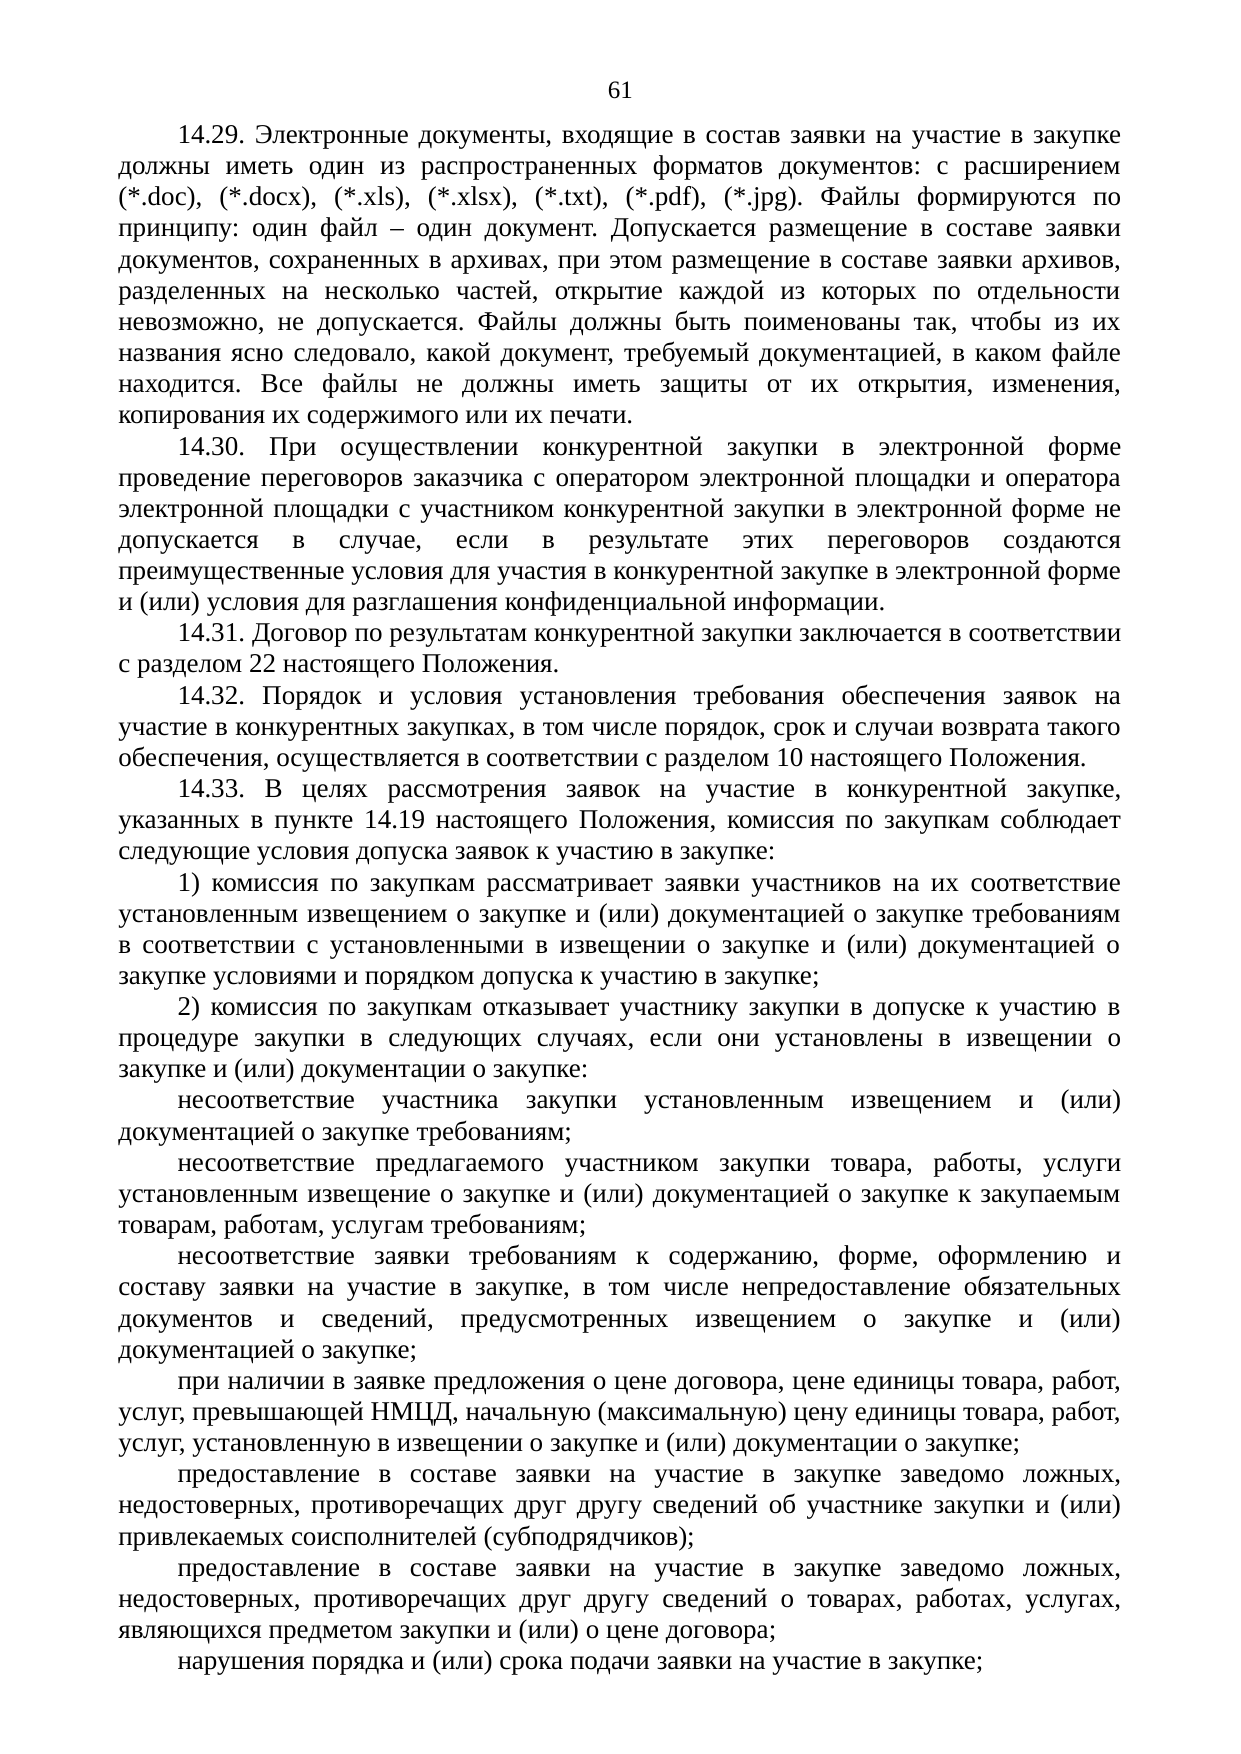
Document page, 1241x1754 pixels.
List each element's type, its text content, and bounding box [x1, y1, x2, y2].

text 14.31. Договор по результатам конкурентной закупки заключается в соответствии с разделом 22 настоящего Положения. [118, 616, 1122, 679]
text 14.30. При осуществлении конкурентной закупки в электронной форме проведение переговоров заказчика с оператором электронной площадки и оператора электронной площадки с участником конкурентной закупки в электронной форме не допускается в случае, если в результате этих переговоров создаются преимущественные условия для участия в конкурентной закупке в электронной форме и (или) условия для разглашения конфиденциальной информации. [118, 429, 1122, 616]
text нарушения порядка и (или) срока подачи заявки на участие в закупке; [118, 1644, 1122, 1675]
text 1) комиссия по закупкам рассматривает заявки участников на их соответствие установленным извещением о закупке и (или) документацией о закупке требованиям в соответствии с установленными в извещении о закупке и (или) документацией о закупке условиями и порядком допуска к участию в закупке; [118, 866, 1122, 990]
text предоставление в составе заявки на участие в закупке заведомо ложных, недостоверных, противоречащих друг другу сведений об участнике закупки и (или) привлекаемых соисполнителей (субподрядчиков); [118, 1457, 1122, 1551]
text при наличии в заявке предложения о цене договора, цене единицы товара, работ, услуг, превышающей НМЦД, начальную (максимальную) цену единицы товара, работ, услуг, установленную в извещении о закупке и (или) документации о закупке; [118, 1364, 1122, 1457]
text 2) комиссия по закупкам отказывает участнику закупки в допуске к участию в процедуре закупки в следующих случаях, если они установлены в извещении о закупке и (или) документации о закупке: [118, 990, 1122, 1084]
text предоставление в составе заявки на участие в закупке заведомо ложных, недостоверных, противоречащих друг другу сведений о товарах, работах, услугах, являющихся предметом закупки и (или) о цене договора; [118, 1551, 1122, 1644]
text несоответствие предлагаемого участником закупки товара, работы, услуги установленным извещение о закупке и (или) документацией о закупке к закупаемым товарам, работам, услугам требованиям; [118, 1146, 1122, 1239]
text несоответствие заявки требованиям к содержанию, форме, оформлению и составу заявки на участие в закупке, в том числе непредоставление обязательных документов и сведений, предусмотренных извещением о закупке и (или) документацией о закупке; [118, 1239, 1122, 1364]
text 14.33. В целях рассмотрения заявок на участие в конкурентной закупке, указанных в пункте 14.19 настоящего Положения, комиссия по закупкам соблюдает следующие условия допуска заявок к участию в закупке: [118, 772, 1122, 866]
text несоответствие участника закупки установленным извещением и (или) документацией о закупке требованиям; [118, 1084, 1122, 1146]
text 14.32. Порядок и условия установления требования обеспечения заявок на участие в конкурентных закупках, в том числе порядок, срок и случаи возврата такого обеспечения, осуществляется в соответствии с разделом 10 настоящего Положения. [118, 679, 1122, 772]
text 14.29. Электронные документы, входящие в состав заявки на участие в закупке должны иметь один из распространенных форматов документов: с расширением (*.doc), (*.docx), (*.xls), (*.xlsx), (*.txt), (*.pdf), (*.jpg). Файлы формируются по принципу: один файл – один документ. Допускается размещение в составе заявки документов, сохраненных в архивах, при этом размещение в составе заявки архивов, разделенных на несколько частей, открытие каждой из которых по отдельности невозможно, не допускается. Файлы должны быть поименованы так, чтобы из их названия ясно следовало, какой документ, требуемый документацией, в каком файле находится. Все файлы не должны иметь защиты от их открытия, изменения, копирования их содержимого или их печати. [118, 118, 1122, 429]
